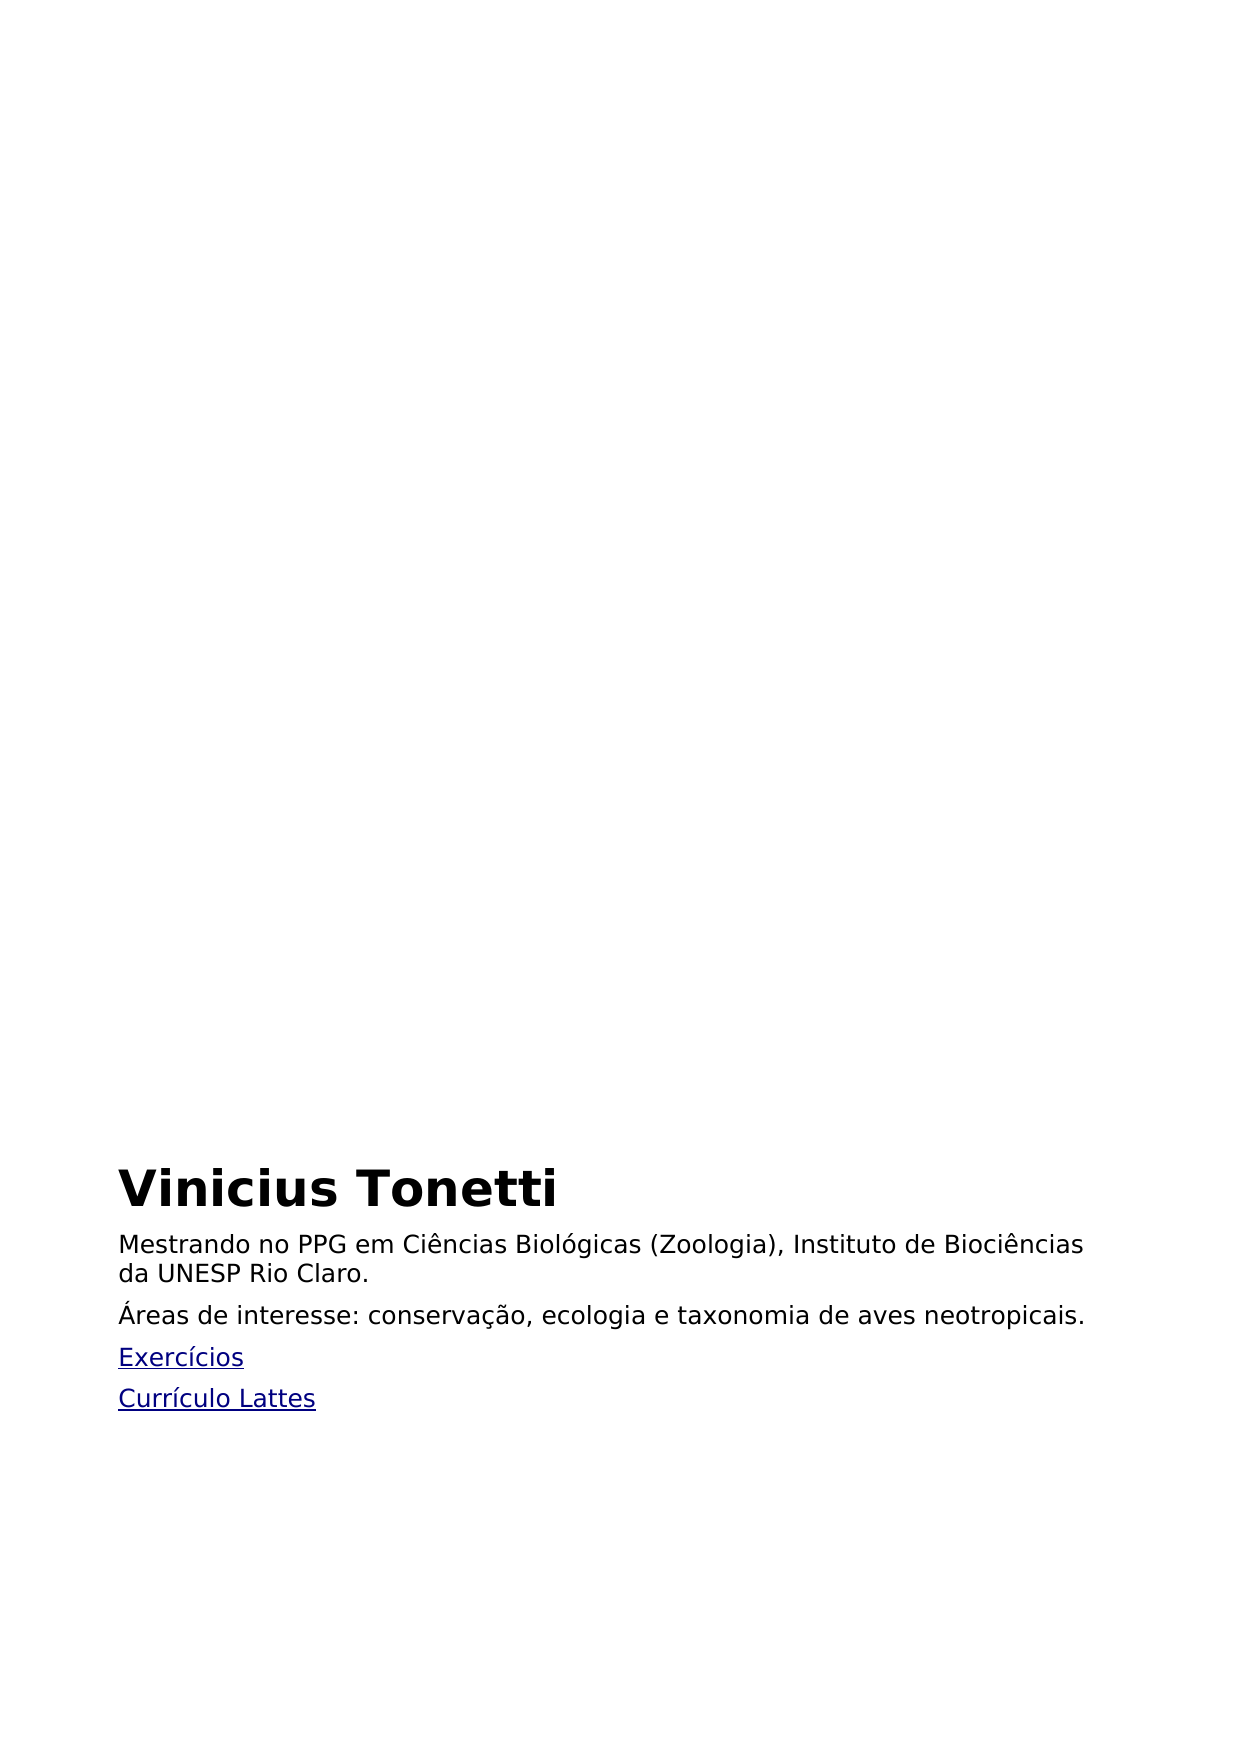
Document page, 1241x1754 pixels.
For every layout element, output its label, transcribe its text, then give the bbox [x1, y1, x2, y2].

subtitle Vinicius Tonetti [118, 1159, 1122, 1218]
text Mestrando no PPG em Ciências Biológicas (Zoologia), Instituto de Biociências da UNESP Rio Claro. [118, 1230, 1122, 1289]
text Áreas de interesse: conservação, ecologia e taxonomia de aves neotropicais. [118, 1301, 1122, 1330]
text Currículo Lattes [118, 1384, 1122, 1414]
text Exercícios [118, 1343, 1122, 1372]
